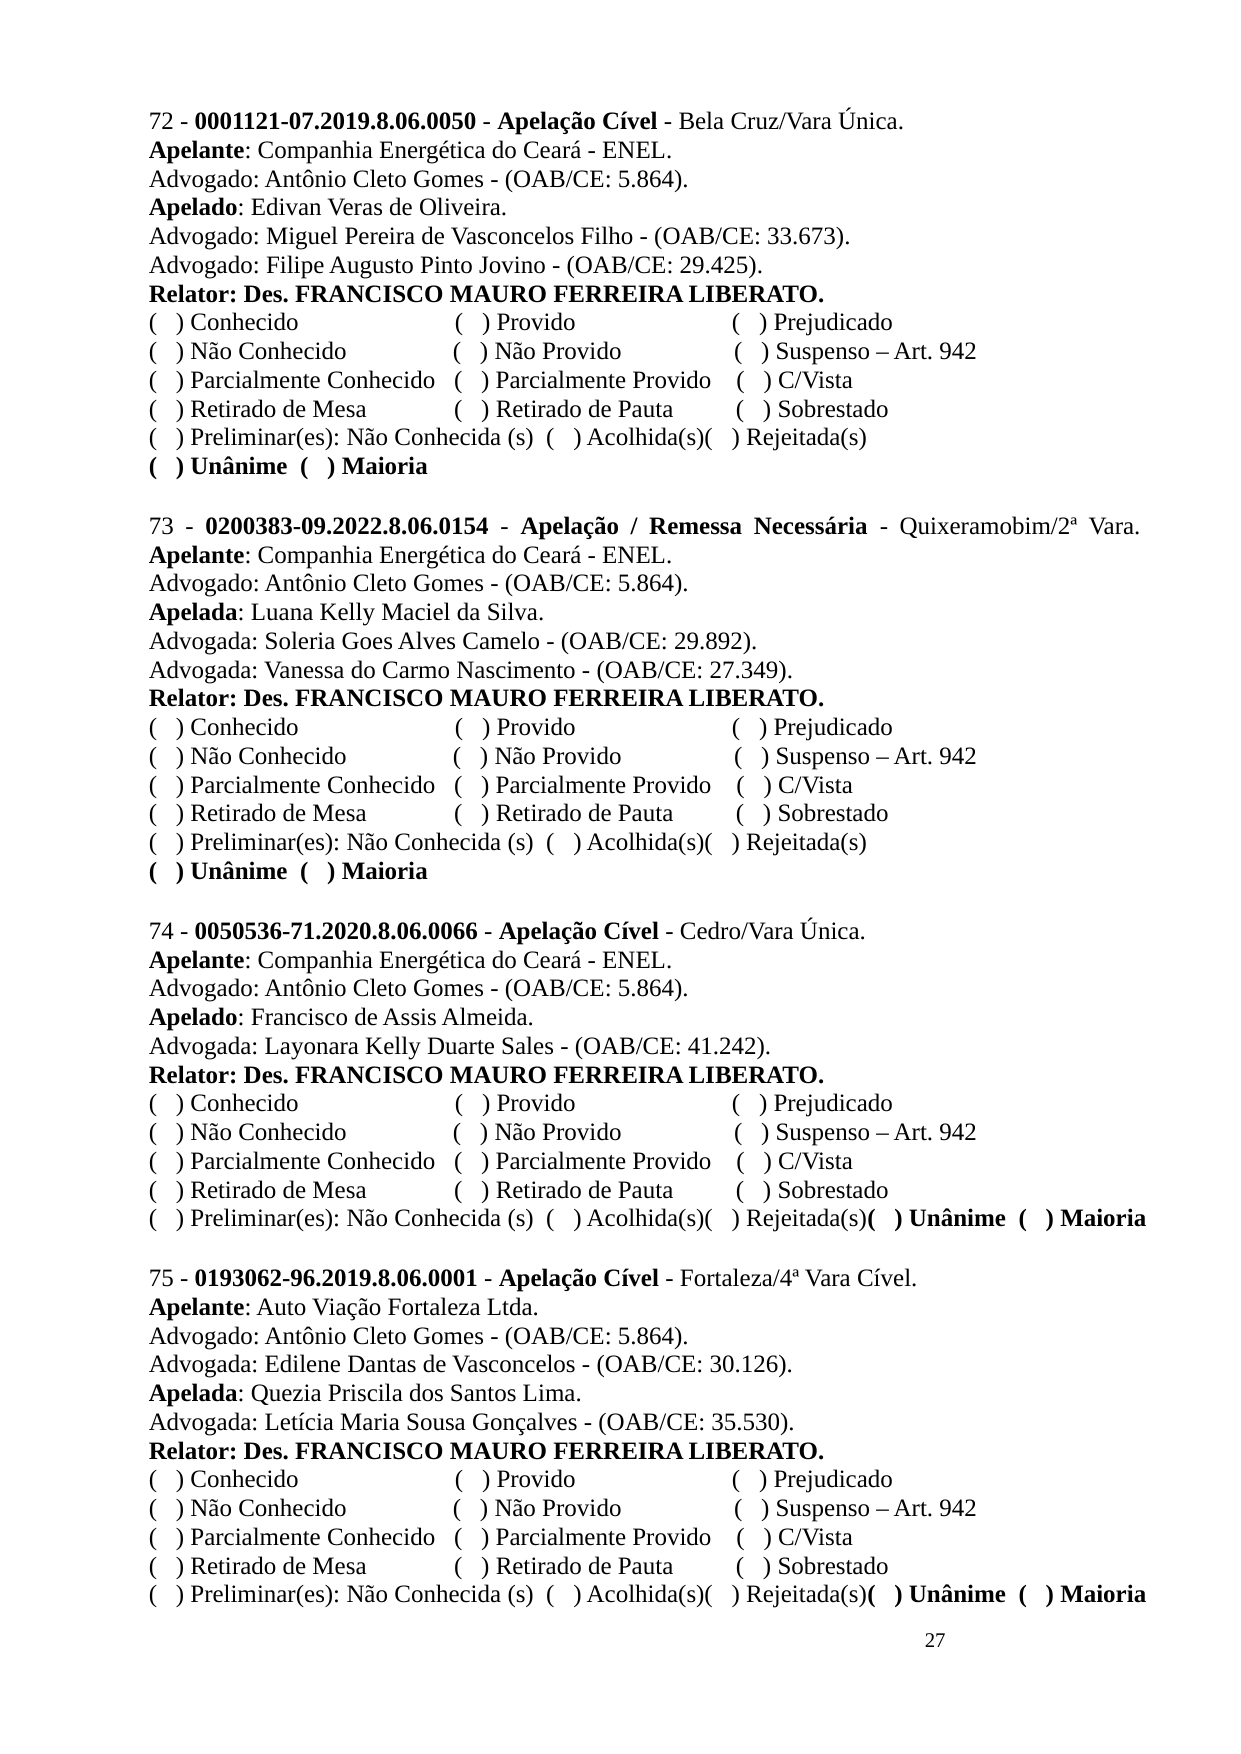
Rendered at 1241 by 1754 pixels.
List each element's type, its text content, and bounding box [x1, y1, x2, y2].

text Advogada: Vanessa do Carmo Nascimento - (OAB/CE: 27.349). [148, 655, 1141, 683]
text ( ) Não Conhecido ( ) Não Provido ( ) Suspenso – Art. 942 [148, 1117, 1158, 1146]
text ( ) Parcialmente Conhecido ( ) Parcialmente Provido ( ) C/Vista [148, 1522, 1158, 1551]
text ( ) Retirado de Mesa ( ) Retirado de Pauta ( ) Sobrestado [148, 394, 1158, 422]
text Advogado: Miguel Pereira de Vasconcelos Filho - (OAB/CE: 33.673). [148, 221, 1141, 250]
text Advogado: Antônio Cleto Gomes - (OAB/CE: 5.864). [148, 164, 1141, 192]
text ( ) Conhecido ( ) Provido ( ) Prejudicado [148, 1088, 1141, 1117]
text Advogada: Layonara Kelly Duarte Sales - (OAB/CE: 41.242). [148, 1031, 1141, 1060]
text 72 - 0001121-07.2019.8.06.0050 - Apelação Cível - Bela Cruz/Vara Única. [148, 106, 1141, 135]
text Apelada: Luana Kelly Maciel da Silva. [148, 597, 1141, 626]
text ( ) Preliminar(es): Não Conhecida (s) ( ) Acolhida(s)( ) Rejeitada(s) [148, 422, 1158, 451]
text Relator: Des. FRANCISCO MAURO FERREIRA LIBERATO. [148, 1060, 1141, 1088]
text ( ) Conhecido ( ) Provido ( ) Prejudicado [148, 307, 1141, 336]
text ( ) Parcialmente Conhecido ( ) Parcialmente Provido ( ) C/Vista [148, 1146, 1158, 1175]
text Apelante: Companhia Energética do Ceará - ENEL. [148, 945, 1141, 973]
text Apelado: Edivan Veras de Oliveira. [148, 192, 1141, 221]
text ( ) Não Conhecido ( ) Não Provido ( ) Suspenso – Art. 942 [148, 336, 1158, 365]
text ( ) Conhecido ( ) Provido ( ) Prejudicado [148, 712, 1141, 741]
text Apelante: Companhia Energética do Ceará - ENEL. [148, 135, 1141, 164]
text Advogada: Soleria Goes Alves Camelo - (OAB/CE: 29.892). [148, 626, 1141, 655]
text Advogada: Letícia Maria Sousa Gonçalves - (OAB/CE: 35.530). [148, 1407, 1141, 1436]
text ( ) Parcialmente Conhecido ( ) Parcialmente Provido ( ) C/Vista [148, 365, 1158, 394]
text Advogada: Edilene Dantas de Vasconcelos - (OAB/CE: 30.126). [148, 1349, 1141, 1378]
text Relator: Des. FRANCISCO MAURO FERREIRA LIBERATO. [148, 1436, 1141, 1464]
text ( ) Preliminar(es): Não Conhecida (s) ( ) Acolhida(s)( ) Rejeitada(s) [148, 827, 1158, 856]
text ( ) Não Conhecido ( ) Não Provido ( ) Suspenso – Art. 942 [148, 1493, 1158, 1522]
text ( ) Unânime ( ) Maioria [148, 856, 1158, 885]
text 74 - 0050536-71.2020.8.06.0066 - Apelação Cível - Cedro/Vara Única. [148, 916, 1141, 945]
text Advogado: Antônio Cleto Gomes - (OAB/CE: 5.864). [148, 973, 1141, 1002]
text Advogado: Antônio Cleto Gomes - (OAB/CE: 5.864). [148, 1321, 1141, 1349]
text Apelada: Quezia Priscila dos Santos Lima. [148, 1378, 1141, 1407]
text 73 - 0200383-09.2022.8.06.0154 - Apelação / Remessa Necessária - Quixeramobim/2ª Vara. Apelante: Companhia Energética do Ceará - ENEL. [148, 511, 1141, 568]
text ( ) Retirado de Mesa ( ) Retirado de Pauta ( ) Sobrestado [148, 1175, 1158, 1203]
text ( ) Retirado de Mesa ( ) Retirado de Pauta ( ) Sobrestado [148, 1551, 1158, 1579]
text 75 - 0193062-96.2019.8.06.0001 - Apelação Cível - Fortaleza/4ª Vara Cível. [148, 1263, 1141, 1292]
text Apelante: Auto Viação Fortaleza Ltda. [148, 1292, 1141, 1321]
text Apelado: Francisco de Assis Almeida. [148, 1002, 1141, 1031]
text ( ) Parcialmente Conhecido ( ) Parcialmente Provido ( ) C/Vista [148, 770, 1158, 798]
text ( ) Preliminar(es): Não Conhecida (s) ( ) Acolhida(s)( ) Rejeitada(s)( ) Unânime ( ) Maioria [148, 1579, 1158, 1608]
text ( ) Preliminar(es): Não Conhecida (s) ( ) Acolhida(s)( ) Rejeitada(s)( ) Unânime ( ) Maioria [148, 1203, 1158, 1232]
text ( ) Conhecido ( ) Provido ( ) Prejudicado [148, 1464, 1141, 1493]
text ( ) Não Conhecido ( ) Não Provido ( ) Suspenso – Art. 942 [148, 741, 1158, 770]
text Relator: Des. FRANCISCO MAURO FERREIRA LIBERATO. [148, 279, 1141, 307]
text ( ) Unânime ( ) Maioria [148, 451, 1158, 480]
text Advogado: Filipe Augusto Pinto Jovino - (OAB/CE: 29.425). [148, 250, 1141, 279]
text ( ) Retirado de Mesa ( ) Retirado de Pauta ( ) Sobrestado [148, 798, 1158, 827]
text Relator: Des. FRANCISCO MAURO FERREIRA LIBERATO. [148, 683, 1141, 712]
text Advogado: Antônio Cleto Gomes - (OAB/CE: 5.864). [148, 568, 1141, 597]
